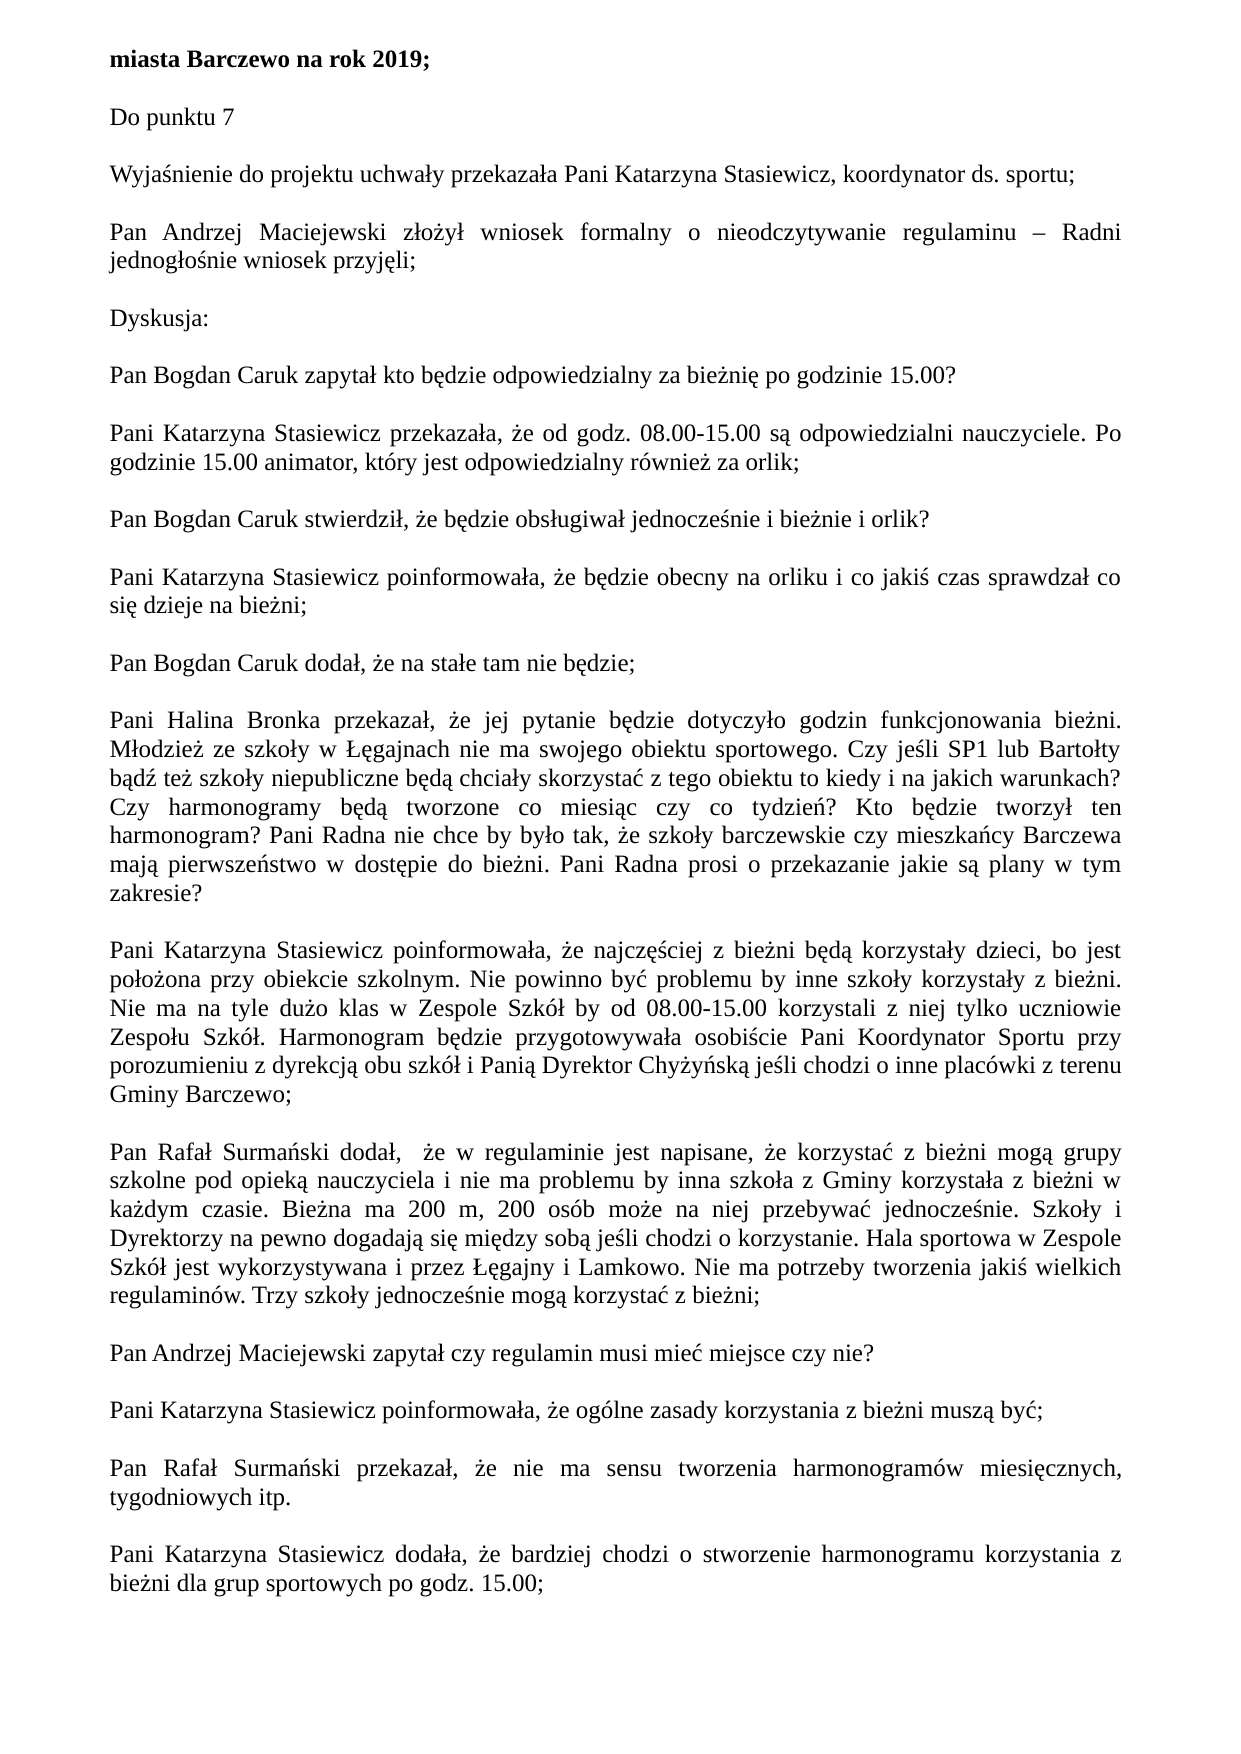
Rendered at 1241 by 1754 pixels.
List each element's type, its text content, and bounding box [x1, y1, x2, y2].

text Wyjaśnienie do projektu uchwały przekazała Pani Katarzyna Stasiewicz, koordynator ds. sportu; [109, 159, 1123, 188]
text Pan Rafał Surmański przekazał, że nie ma sensu tworzenia harmonogramów miesięcznych, tygodniowych itp. [109, 1453, 1123, 1511]
text Pani Katarzyna Stasiewicz poinformowała, że będzie obecny na orliku i co jakiś czas sprawdzał co się dzieje na bieżni; [109, 562, 1123, 619]
text Pan Bogdan Caruk dodał, że na stałe tam nie będzie; [109, 648, 1123, 677]
text Dyskusja: [109, 303, 1123, 332]
text Pani Katarzyna Stasiewicz poinformowała, że najczęściej z bieżni będą korzystały dzieci, bo jest położona przy obiekcie szkolnym. Nie powinno być problemu by inne szkoły korzystały z bieżni. Nie ma na tyle dużo klas w Zespole Szkół by od 08.00-15.00 korzystali z niej tylko uczniowie Zespołu Szkół. Harmonogram będzie przygotowywała osobiście Pani Koordynator Sportu przy porozumieniu z dyrekcją obu szkół i Panią Dyrektor Chyżyńską jeśli chodzi o inne placówki z terenu Gminy Barczewo; [109, 936, 1123, 1108]
text miasta Barczewo na rok 2019; [109, 44, 1123, 73]
text Pan Rafał Surmański dodał, że w regulaminie jest napisane, że korzystać z bieżni mogą grupy szkolne pod opieką nauczyciela i nie ma problemu by inna szkoła z Gminy korzystała z bieżni w każdym czasie. Bieżna ma 200 m, 200 osób może na niej przebywać jednocześnie. Szkoły i Dyrektorzy na pewno dogadają się między sobą jeśli chodzi o korzystanie. Hala sportowa w Zespole Szkół jest wykorzystywana i przez Łęgajny i Lamkowo. Nie ma potrzeby tworzenia jakiś wielkich regulaminów. Trzy szkoły jednocześnie mogą korzystać z bieżni; [109, 1137, 1123, 1309]
text Do punktu 7 [109, 102, 1123, 131]
text Pan Bogdan Caruk zapytał kto będzie odpowiedzialny za bieżnię po godzinie 15.00? [109, 361, 1123, 389]
text Pani Halina Bronka przekazał, że jej pytanie będzie dotyczyło godzin funkcjonowania bieżni. Młodzież ze szkoły w Łęgajnach nie ma swojego obiektu sportowego. Czy jeśli SP1 lub Bartołty bądź też szkoły niepubliczne będą chciały skorzystać z tego obiektu to kiedy i na jakich warunkach? Czy harmonogramy będą tworzone co miesiąc czy co tydzień? Kto będzie tworzył ten harmonogram? Pani Radna nie chce by było tak, że szkoły barczewskie czy mieszkańcy Barczewa mają pierwszeństwo w dostępie do bieżni. Pani Radna prosi o przekazanie jakie są plany w tym zakresie? [109, 706, 1123, 907]
text Pani Katarzyna Stasiewicz poinformowała, że ogólne zasady korzystania z bieżni muszą być; [109, 1396, 1123, 1424]
text Pani Katarzyna Stasiewicz przekazała, że od godz. 08.00-15.00 są odpowiedzialni nauczyciele. Po godzinie 15.00 animator, który jest odpowiedzialny również za orlik; [109, 418, 1123, 476]
text Pani Katarzyna Stasiewicz dodała, że bardziej chodzi o stworzenie harmonogramu korzystania z bieżni dla grup sportowych po godz. 15.00; [109, 1539, 1123, 1597]
text Pan Bogdan Caruk stwierdził, że będzie obsługiwał jednocześnie i bieżnie i orlik? [109, 504, 1123, 533]
text Pan Andrzej Maciejewski zapytał czy regulamin musi mieć miejsce czy nie? [109, 1338, 1123, 1367]
text Pan Andrzej Maciejewski złożył wniosek formalny o nieodczytywanie regulaminu – Radni jednogłośnie wniosek przyjęli; [109, 217, 1123, 274]
